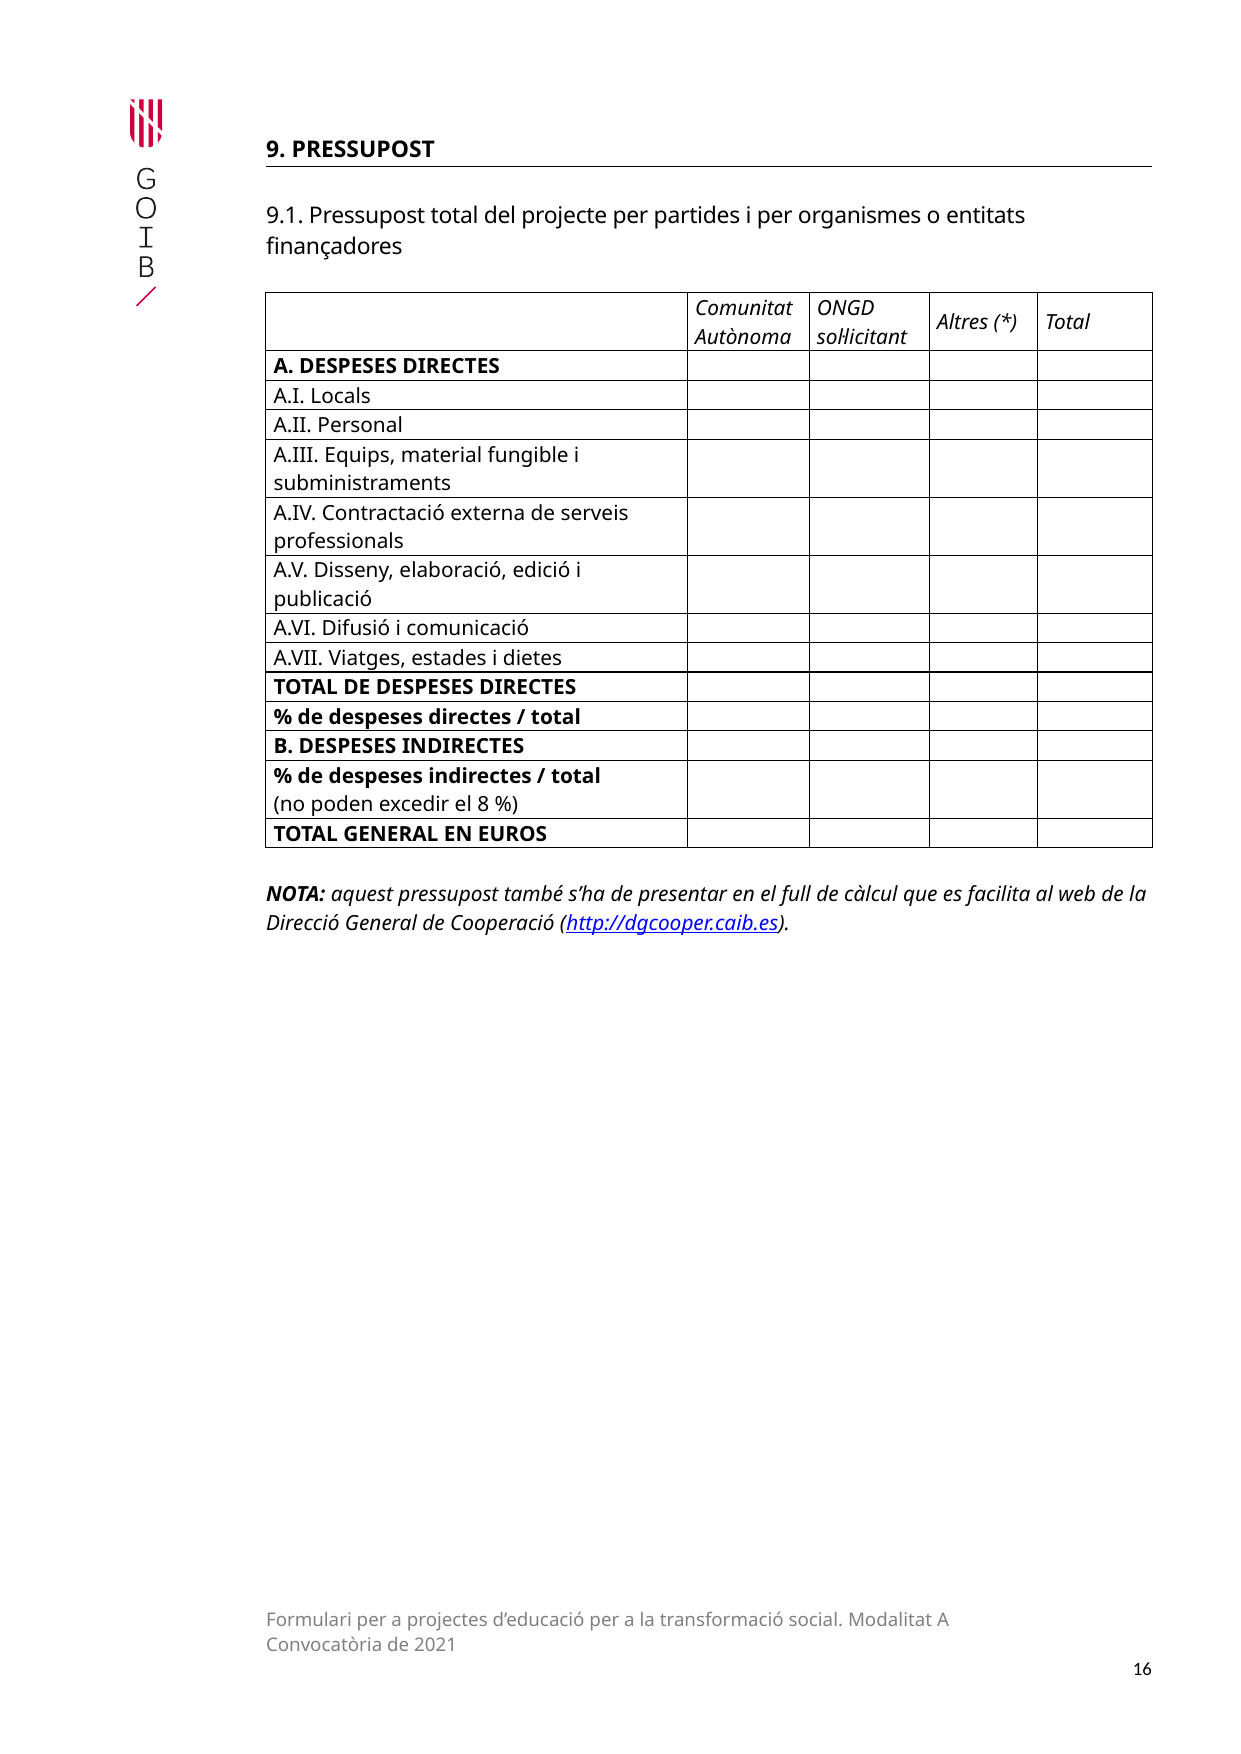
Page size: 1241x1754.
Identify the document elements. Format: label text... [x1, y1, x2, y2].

table_cell [1038, 410, 1152, 439]
table_cell [810, 819, 929, 847]
table_cell % de despeses directes / total [266, 702, 687, 730]
table_cell [688, 819, 809, 847]
table_cell [688, 381, 809, 409]
table_cell [810, 498, 929, 554]
text NOTA: aquest pressupost també s’ha de presentar en el full de càlcul que es facilita al web de la Direcció General de Cooperació (http://dgcooper.caib.es). [266, 879, 1152, 936]
picture [101, 76, 191, 337]
table_cell [1038, 351, 1152, 380]
table_cell A.VI. Difusió i comunicació [266, 614, 687, 642]
table_cell [1038, 440, 1152, 497]
table_cell [930, 498, 1037, 554]
table_cell A.II. Personal [266, 410, 687, 439]
table_cell [688, 410, 809, 439]
table_cell [1038, 614, 1152, 642]
table_cell [1038, 731, 1152, 760]
table_cell B. DESPESES INDIRECTES [266, 731, 687, 760]
table_cell [688, 643, 809, 671]
table_cell [810, 556, 929, 612]
table_cell [688, 702, 809, 730]
table_cell [1038, 761, 1152, 818]
table_cell [930, 381, 1037, 409]
table_cell [810, 643, 929, 671]
table_cell [810, 440, 929, 497]
text 9.1. Pressupost total del projecte per partides i per organismes o entitats finançadores [266, 198, 1152, 261]
table_cell [688, 498, 809, 554]
table_cell [810, 731, 929, 760]
table_cell [930, 673, 1037, 701]
table_cell [930, 761, 1037, 818]
table_cell TOTAL DE DESPESES DIRECTES [266, 673, 687, 701]
table_header Comunitat Autònoma [688, 293, 809, 350]
table_cell [930, 440, 1037, 497]
table_cell [930, 556, 1037, 612]
subtitle 9. PRESSUPOST [266, 133, 1152, 166]
table_cell [1038, 643, 1152, 671]
table_cell [810, 351, 929, 380]
table_cell A.I. Locals [266, 381, 687, 409]
table_cell TOTAL GENERAL EN EUROS [266, 819, 687, 847]
table_header Altres (*) [930, 293, 1037, 350]
table_cell [930, 410, 1037, 439]
table_cell % de despeses indirectes / total (no poden excedir el 8 %) [266, 761, 687, 818]
table_cell [1038, 556, 1152, 612]
table_cell [930, 702, 1037, 730]
table_cell [688, 556, 809, 612]
table_header Total [1038, 293, 1152, 350]
table_cell [688, 440, 809, 497]
table_cell [1038, 381, 1152, 409]
table_cell [810, 614, 929, 642]
table_cell [930, 351, 1037, 380]
table_cell [688, 351, 809, 380]
table_cell [1038, 702, 1152, 730]
table_cell [1038, 673, 1152, 701]
table_cell A.VII. Viatges, estades i dietes [266, 643, 687, 671]
table_header ONGD sol·licitant [810, 293, 929, 350]
table_cell [810, 673, 929, 701]
table_cell [930, 614, 1037, 642]
table_cell [810, 381, 929, 409]
table_cell [930, 731, 1037, 760]
table_header [266, 293, 687, 350]
table_cell [1038, 498, 1152, 554]
table_cell [810, 410, 929, 439]
table_cell [810, 702, 929, 730]
table_cell [810, 761, 929, 818]
table_cell [1038, 819, 1152, 847]
table_cell [688, 614, 809, 642]
table_cell [688, 761, 809, 818]
table_cell A.V. Disseny, elaboració, edició i publicació [266, 556, 687, 612]
table_cell A.IV. Contractació externa de serveis professionals [266, 498, 687, 554]
table_cell A.III. Equips, material fungible i subministraments [266, 440, 687, 497]
table_cell [930, 643, 1037, 671]
table_cell A. DESPESES DIRECTES [266, 351, 687, 380]
table_cell [688, 731, 809, 760]
table_cell [688, 673, 809, 701]
table_cell [930, 819, 1037, 847]
